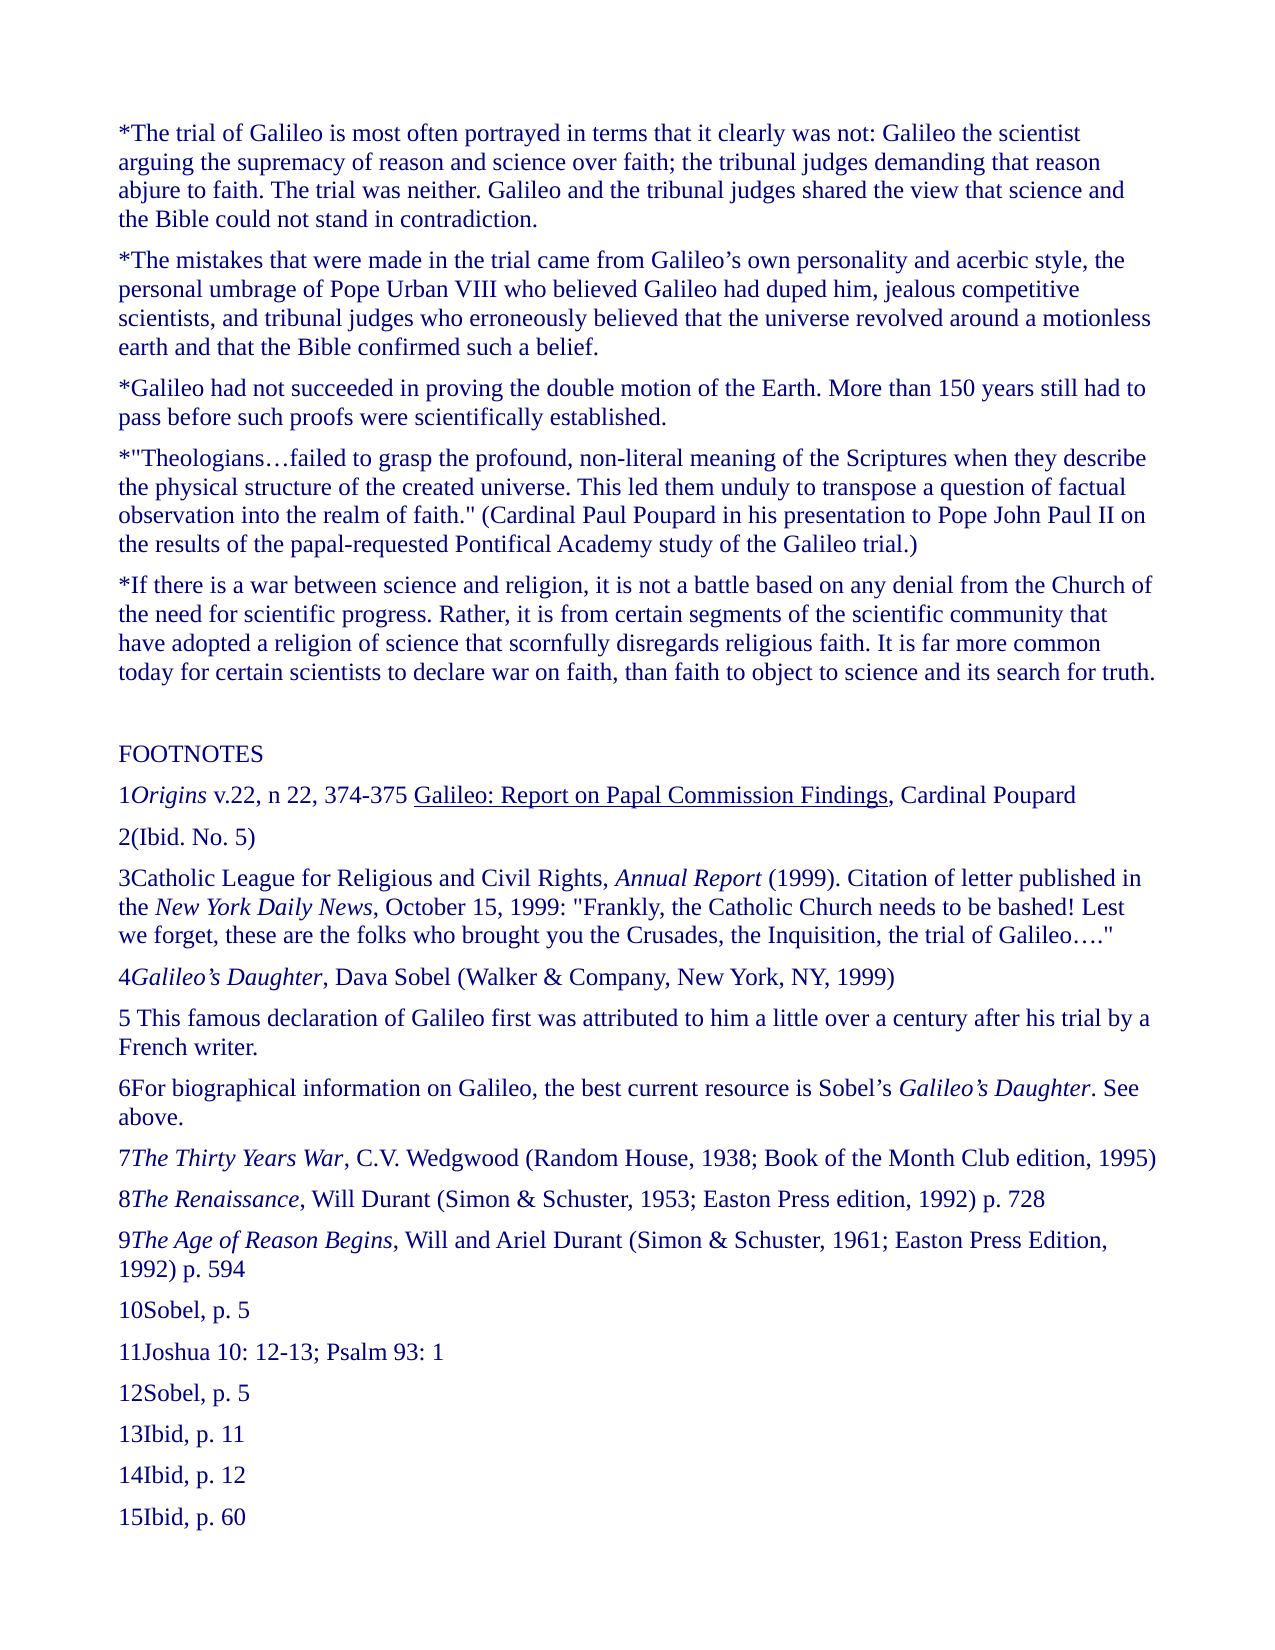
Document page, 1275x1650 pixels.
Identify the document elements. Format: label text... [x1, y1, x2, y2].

text *The trial of Galileo is most often portrayed in terms that it clearly was not: Galileo the scientist arguing the supremacy of reason and science over faith; the tribunal judges demanding that reason abjure to faith. The trial was neither. Galileo and the tribunal judges shared the view that science and the Bible could not stand in contradiction. [118, 118, 1157, 233]
text *"Theologians…failed to grasp the profound, non-literal meaning of the Scriptures when they describe the physical structure of the created universe. This led them unduly to transpose a question of factual observation into the realm of faith." (Cardinal Paul Poupard in his presentation to Pope John Paul II on the results of the papal-requested Pontifical Academy study of the Galileo trial.) [118, 443, 1157, 558]
text 7The Thirty Years War, C.V. Wedgwood (Random House, 1938; Book of the Month Club edition, 1995) [118, 1143, 1157, 1172]
text 10Sobel, p. 5 [118, 1296, 1157, 1324]
text 13Ibid, p. 11 [118, 1419, 1157, 1448]
text *The mistakes that were made in the trial came from Galileo’s own personality and acerbic style, the personal umbrage of Pope Urban VIII who believed Galileo had duped him, jealous competitive scientists, and tribunal judges who erroneously believed that the universe revolved around a motionless earth and that the Bible confirmed such a belief. [118, 246, 1157, 361]
text 5 This famous declaration of Galileo first was attributed to him a little over a century after his trial by a French writer. [118, 1003, 1157, 1061]
text *Galileo had not succeeded in proving the double motion of the Earth. More than 150 years still had to pass before such proofs were scientifically established. [118, 373, 1157, 431]
text *If there is a war between science and religion, it is not a battle based on any denial from the Church of the need for scientific progress. Rather, it is from certain segments of the scientific community that have adopted a religion of science that scornfully disregards religious faith. It is far more common today for certain scientists to declare war on faith, than faith to object to science and its search for truth. [118, 571, 1157, 686]
text 11Joshua 10: 12-13; Psalm 93: 1 [118, 1337, 1157, 1366]
text 6For biographical information on Galileo, the best current resource is Sobel’s Galileo’s Daughter. See above. [118, 1073, 1157, 1131]
text 4Galileo’s Daughter, Dava Sobel (Walker & Company, New York, NY, 1999) [118, 962, 1157, 991]
text 15Ibid, p. 60 [118, 1502, 1157, 1531]
text FOOTNOTES [118, 739, 1157, 768]
text 9The Age of Reason Begins, Will and Ariel Durant (Simon & Schuster, 1961; Easton Press Edition, 1992) p. 594 [118, 1226, 1157, 1283]
text 3Catholic League for Religious and Civil Rights, Annual Report (1999). Citation of letter published in the New York Daily News, October 15, 1999: "Frankly, the Catholic Church needs to be bashed! Lest we forget, these are the folks who brought you the Crusades, the Inquisition, the trial of Galileo…." [118, 863, 1157, 949]
text 12Sobel, p. 5 [118, 1378, 1157, 1407]
text 2(Ibid. No. 5) [118, 822, 1157, 851]
text 1Origins v.22, n 22, 374-375 Galileo: Report on Papal Commission Findings, Cardinal Poupard [118, 781, 1157, 809]
text 14Ibid, p. 12 [118, 1461, 1157, 1489]
text 8The Renaissance, Will Durant (Simon & Schuster, 1953; Easton Press edition, 1992) p. 728 [118, 1184, 1157, 1213]
